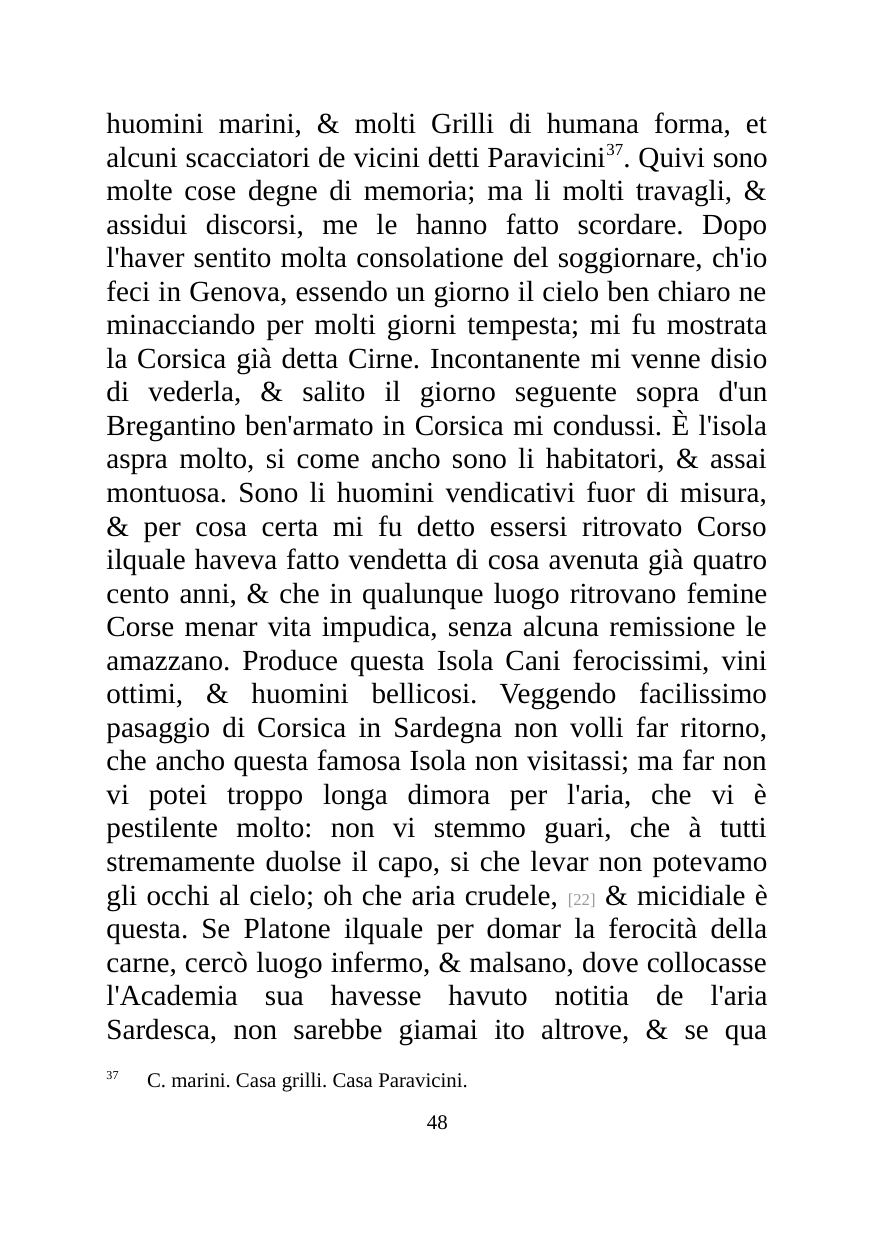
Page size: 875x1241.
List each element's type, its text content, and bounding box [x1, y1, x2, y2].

text huomini marini, & molti Grilli di humana forma, et alcuni scacciatori de vicini detti Paravicini. Quivi sono molte cose degne di memoria; ma li molti travagli, & assidui discorsi, me le hanno fatto scordare. Dopo l'haver sentito molta consolatione del soggiornare, ch'io feci in Genova, essendo un giorno il cielo ben chiaro ne minacciando per molti giorni tempesta; mi fu mostrata la Corsica già detta Cirne. Incontanente mi venne disio di vederla, & salito il giorno seguente sopra d'un Bregantino ben'armato in Corsica mi condussi. È l'isola aspra molto, si come ancho sono li habitatori, & assai montuosa. Sono li huomini vendicativi fuor di misura, & per cosa certa mi fu detto essersi ritrovato Corso ilquale haveva fatto vendetta di cosa avenuta già quatro cento anni, & che in qualunque luogo ritrovano femine Corse menar vita impudica, senza alcuna remissione le amazzano. Produce questa Isola Cani ferocissimi, vini ottimi, & huomini bellicosi. Veggendo facilissimo pasaggio di Corsica in Sardegna non volli far ritorno, che ancho questa famosa Isola non visitassi; ma far non vi potei troppo longa dimora per l'aria, che vi è pestilente molto: non vi stemmo guari, che à tutti stremamente duolse il capo, si che levar non potevamo gli occhi al cielo; oh che aria crudele, [22] & micidiale è questa. Se Platone ilquale per domar la ferocità della carne, cercò luogo infermo, & malsano, dove collocasse l'Academia sua havesse havuto notitia de l'aria Sardesca, non sarebbe giamai ito altrove, & se qua [106, 106, 768, 1045]
text C. marini. Casa grilli. Casa Paravicini. [106, 1068, 768, 1092]
